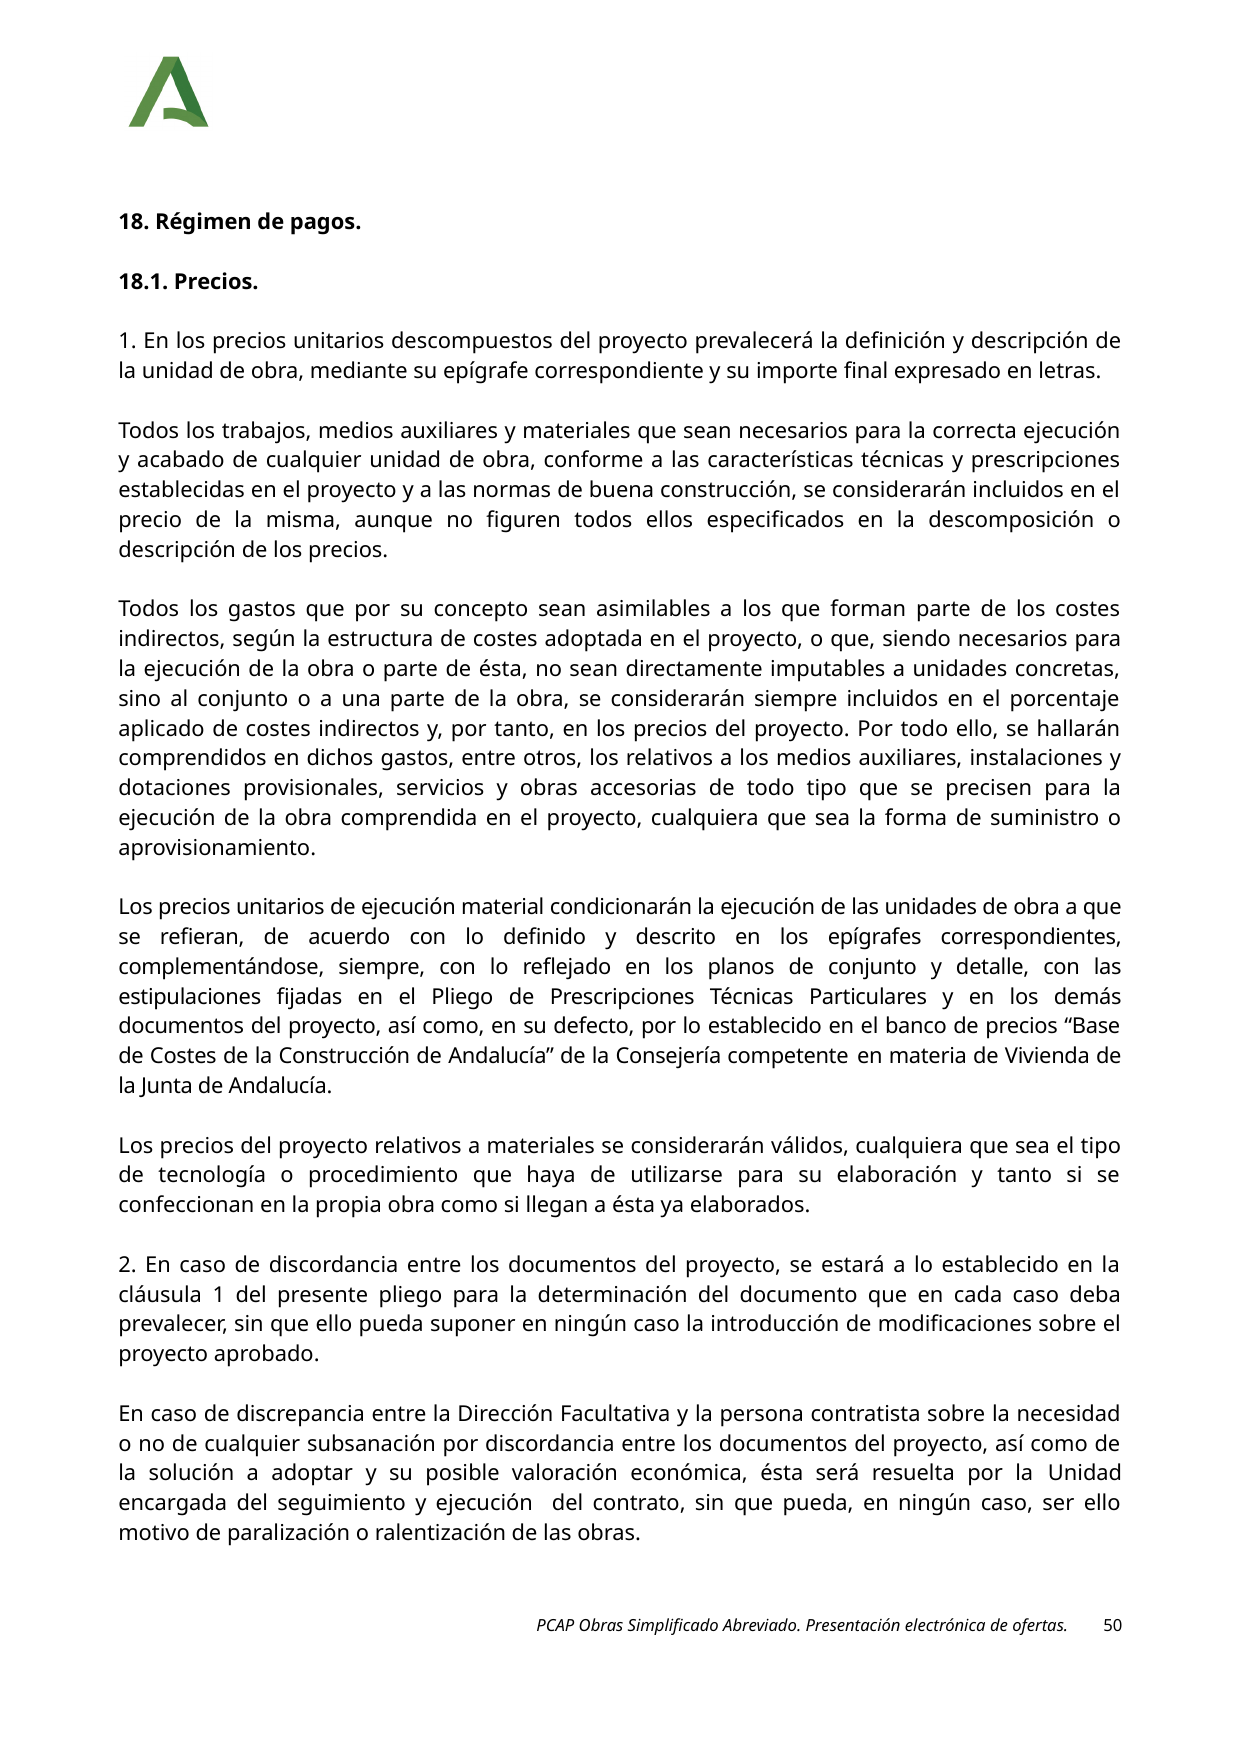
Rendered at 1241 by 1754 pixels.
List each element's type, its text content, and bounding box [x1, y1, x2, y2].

text Todos los gastos que por su concepto sean asimilables a los que forman parte de los costes indirectos, según la estructura de costes adoptada en el proyecto, o que, siendo necesarios para la ejecución de la obra o parte de ésta, no sean directamente imputables a unidades concretas, sino al conjunto o a una parte de la obra, se considerarán siempre incluidos en el porcentaje aplicado de costes indirectos y, por tanto, en los precios del proyecto. Por todo ello, se hallarán comprendidos en dichos gastos, entre otros, los relativos a los medios auxiliares, instalaciones y dotaciones provisionales, servicios y obras accesorias de todo tipo que se precisen para la ejecución de la obra comprendida en el proyecto, cualquiera que sea la forma de suministro o aprovisionamiento. [118, 593, 1122, 862]
picture [124, 52, 213, 131]
text Todos los trabajos, medios auxiliares y materiales que sean necesarios para la correcta ejecución y acabado de cualquier unidad de obra, conforme a las características técnicas y prescripciones establecidas en el proyecto y a las normas de buena construcción, se considerarán incluidos en el precio de la misma, aunque no figuren todos ellos especificados en la descomposición o descripción de los precios. [118, 415, 1122, 564]
text 1. En los precios unitarios descompuestos del proyecto prevalecerá la definición y descripción de la unidad de obra, mediante su epígrafe correspondiente y su importe final expresado en letras. [118, 325, 1122, 385]
subtitle 18.1. Precios. [118, 266, 1122, 296]
subtitle 18. Régimen de pagos. [118, 206, 1122, 236]
text Los precios del proyecto relativos a materiales se considerarán válidos, cualquiera que sea el tipo de tecnología o procedimiento que haya de utilizarse para su elaboración y tanto si se confeccionan en la propia obra como si llegan a ésta ya elaborados. [118, 1130, 1122, 1219]
text 2. En caso de discordancia entre los documentos del proyecto, se estará a lo establecido en la cláusula 1 del presente pliego para la determinación del documento que en cada caso deba prevalecer, sin que ello pueda suponer en ningún caso la introducción de modificaciones sobre el proyecto aprobado. [118, 1249, 1122, 1368]
text En caso de discrepancia entre la Dirección Facultativa y la persona contratista sobre la necesidad o no de cualquier subsanación por discordancia entre los documentos del proyecto, así como de la solución a adoptar y su posible valoración económica, ésta será resuelta por la Unidad encargada del seguimiento y ejecución del contrato, sin que pueda, en ningún caso, ser ello motivo de paralización o ralentización de las obras. [118, 1398, 1122, 1547]
text Los precios unitarios de ejecución material condicionarán la ejecución de las unidades de obra a que se refieran, de acuerdo con lo definido y descrito en los epígrafes correspondientes, complementándose, siempre, con lo reflejado en los planos de conjunto y detalle, con las estipulaciones fijadas en el Pliego de Prescripciones Técnicas Particulares y en los demás documentos del proyecto, así como, en su defecto, por lo establecido en el banco de precios “Base de Costes de la Construcción de Andalucía” de la Consejería competente en materia de Vivienda de la Junta de Andalucía. [118, 891, 1122, 1100]
